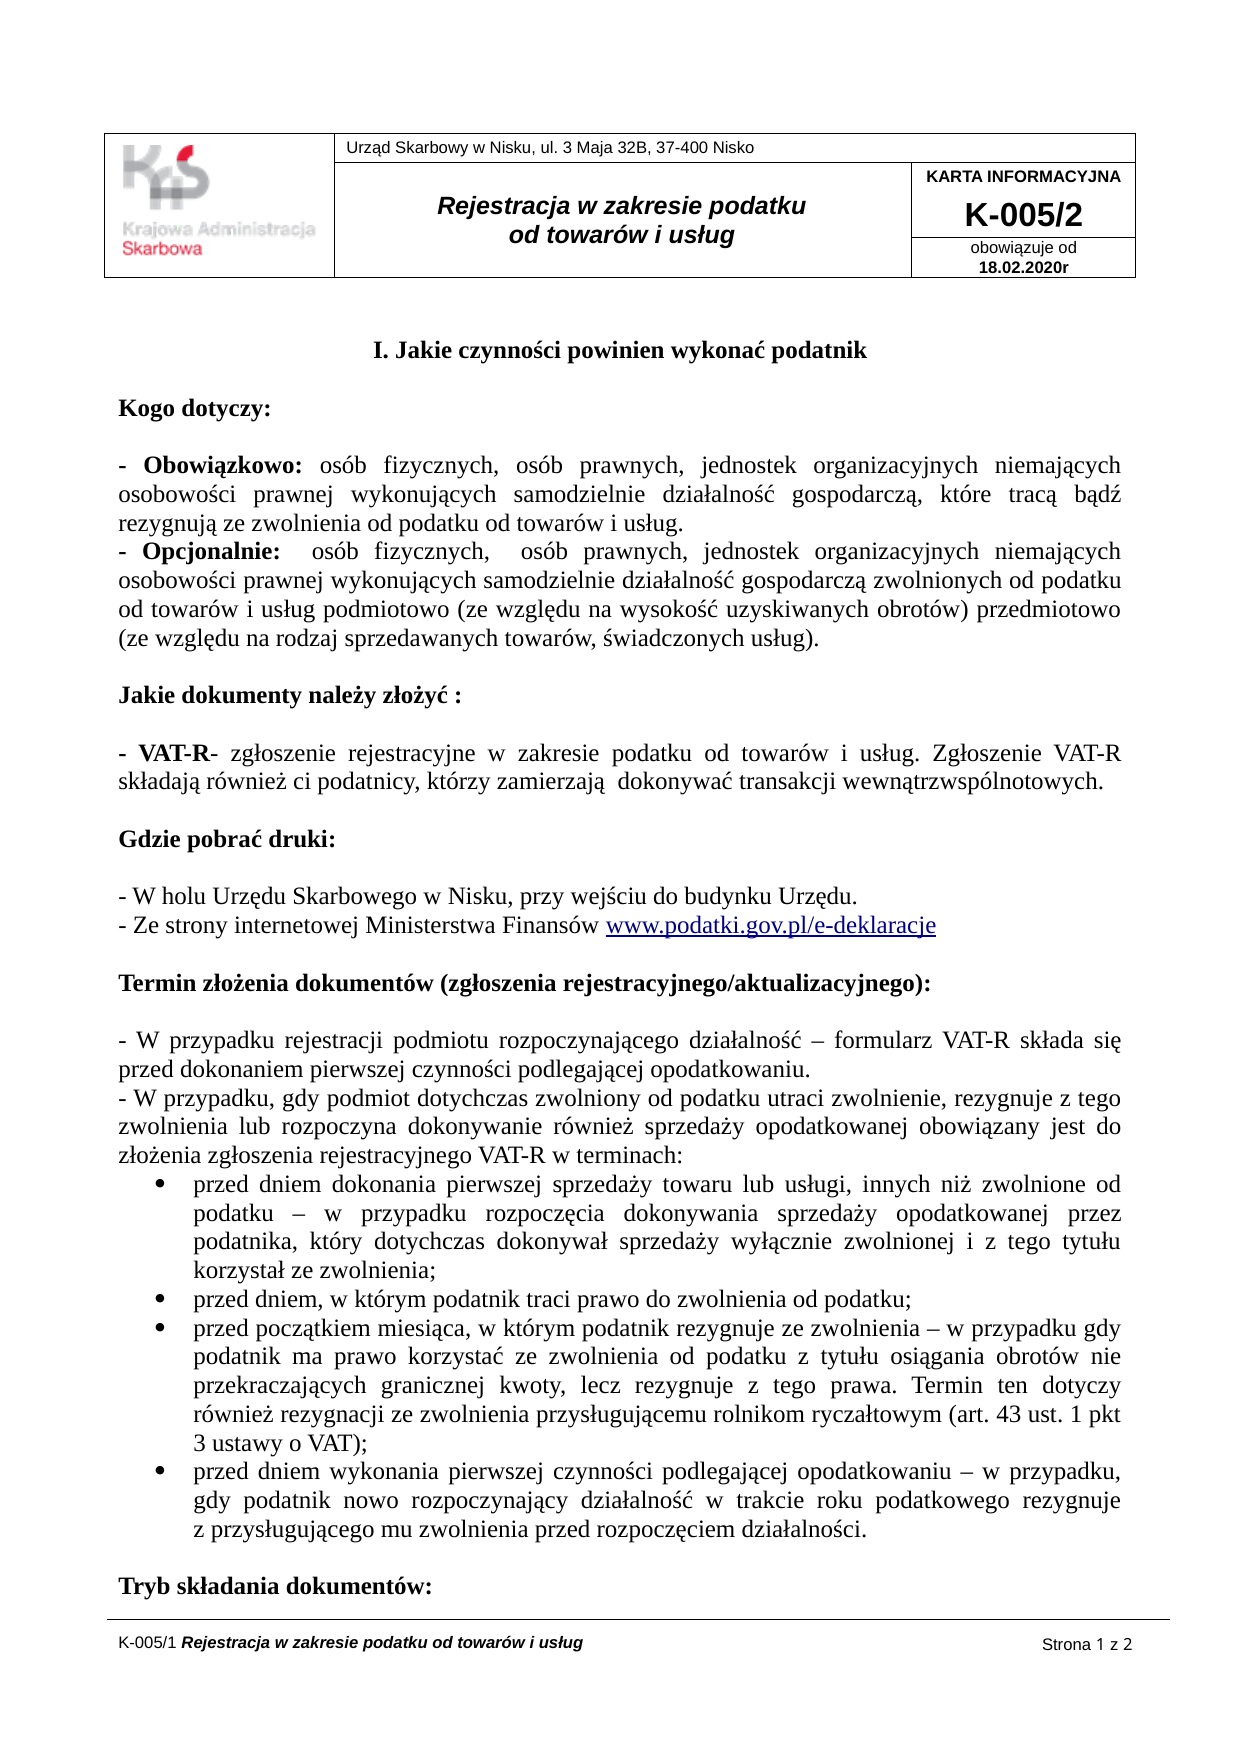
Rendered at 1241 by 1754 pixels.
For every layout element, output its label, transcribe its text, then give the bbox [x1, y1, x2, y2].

text Gdzie pobrać druki: [118, 824, 1122, 853]
list przed dniem wykonania pierwszej czynności podlegającej opodatkowaniu – w przypadku, gdy podatnik nowo rozpoczynający działalność w trakcie roku podatkowego rezygnuje z przysługującego mu zwolnienia przed rozpoczęciem działalności. [156, 1456, 1122, 1543]
text - VAT-R- zgłoszenie rejestracyjne w zakresie podatku od towarów i usług. Zgłoszenie VAT-R składają również ci podatnicy, którzy zamierzają dokonywać transakcji wewnątrzwspólnotowych. [118, 738, 1122, 795]
text Kogo dotyczy: [118, 393, 1122, 421]
table_header Urząd Skarbowy w Nisku, ul. 3 Maja 32B, 37-400 Nisko [335, 134, 1135, 162]
table_cell Rejestracja w zakresie podatku od towarów i usług [335, 163, 911, 277]
text - Opcjonalnie: osób fizycznych, osób prawnych, jednostek organizacyjnych niemających osobowości prawnej wykonujących samodzielnie działalność gospodarczą zwolnionych od podatku od towarów i usług podmiotowo (ze względu na wysokość uzyskiwanych obrotów) przedmiotowo (ze względu na rodzaj sprzedawanych towarów, świadczonych usług). [118, 536, 1122, 651]
text - W przypadku rejestracji podmiotu rozpoczynającego działalność – formularz VAT-R składa się przed dokonaniem pierwszej czynności podlegającej opodatkowaniu. [118, 1025, 1122, 1083]
text Jakie dokumenty należy złożyć : [118, 680, 1122, 709]
text - W holu Urzędu Skarbowego w Nisku, przy wejściu do budynku Urzędu. [118, 881, 1122, 910]
text Tryb składania dokumentów: [118, 1571, 1122, 1600]
text - Ze strony internetowej Ministerstwa Finansów www.podatki.gov.pl/e-deklaracje [118, 910, 1122, 939]
text I. Jakie czynności powinien wykonać podatnik [118, 335, 1122, 364]
text Termin złożenia dokumentów (zgłoszenia rejestracyjnego/aktualizacyjnego): [118, 968, 1122, 996]
text - W przypadku, gdy podmiot dotychczas zwolniony od podatku utraci zwolnienie, rezygnuje z tego zwolnienia lub rozpoczyna dokonywanie również sprzedaży opodatkowanej obowiązany jest do złożenia zgłoszenia rejestracyjnego VAT-R w terminach: [118, 1083, 1122, 1169]
table_cell Karta informacyjna K-005/2 [912, 163, 1135, 237]
text - Obowiązkowo: osób fizycznych, osób prawnych, jednostek organizacyjnych niemających osobowości prawnej wykonujących samodzielnie działalność gospodarczą, które tracą bądź rezygnują ze zwolnienia od podatku od towarów i usług. [118, 450, 1122, 536]
list przed dniem, w którym podatnik traci prawo do zwolnienia od podatku; [156, 1284, 1122, 1313]
list przed dniem dokonania pierwszej sprzedaży towaru lub usługi, innych niż zwolnione od podatku – w przypadku rozpoczęcia dokonywania sprzedaży opodatkowanej przez podatnika, który dotychczas dokonywał sprzedaży wyłącznie zwolnionej i z tego tytułu korzystał ze zwolnienia; [156, 1169, 1122, 1284]
list przed początkiem miesiąca, w którym podatnik rezygnuje ze zwolnienia – w przypadku gdy podatnik ma prawo korzystać ze zwolnienia od podatku z tytułu osiągania obrotów nie przekraczających granicznej kwoty, lecz rezygnuje z tego prawa. Termin ten dotyczy również rezygnacji ze zwolnienia przysługującemu rolnikom ryczałtowym (art. 43 ust. 1 pkt 3 ustawy o VAT); [156, 1313, 1122, 1456]
table_cell obowiązuje od 18.02.2020r [912, 238, 1135, 277]
table_header [105, 134, 334, 277]
